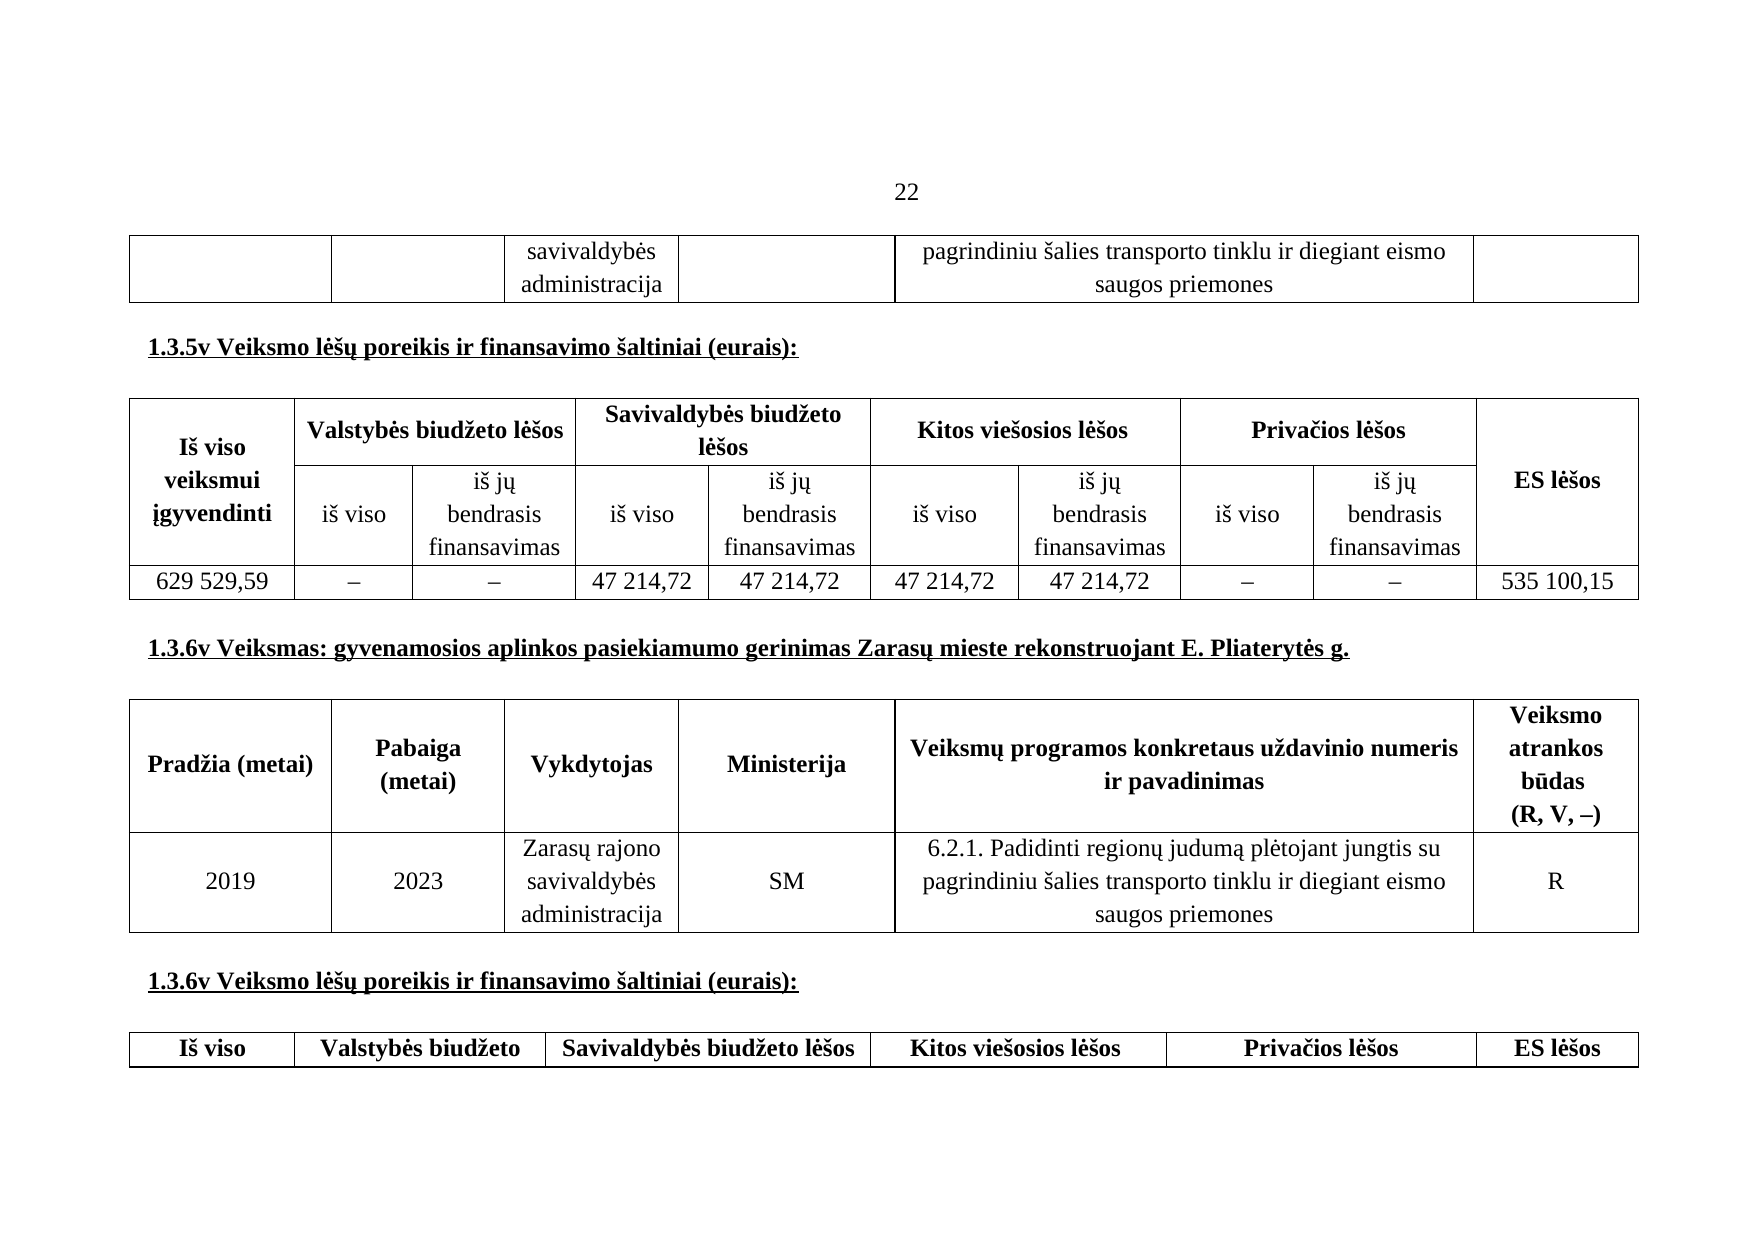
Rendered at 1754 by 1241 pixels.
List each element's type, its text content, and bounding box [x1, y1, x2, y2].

table_cell – [1181, 566, 1313, 599]
text 1.3.5v Veiksmo lėšų poreikis ir finansavimo šaltiniai (eurais): [118, 332, 1695, 360]
table_header Savivaldybės biudžeto lėšos [576, 399, 870, 465]
table_cell iš viso [1181, 466, 1313, 565]
table_cell R [1474, 833, 1638, 932]
table_cell 47 214,72 [709, 566, 870, 599]
table_header Pradžia (metai) [130, 700, 331, 832]
table_header Savivaldybės biudžeto lėšos [546, 1033, 870, 1066]
table_cell iš viso [295, 466, 412, 565]
table_cell iš viso [871, 466, 1018, 565]
table_header Privačios lėšos [1181, 399, 1476, 465]
table_cell SM [679, 833, 894, 932]
table_cell iš jų bendrasis finansavimas [413, 466, 575, 565]
table_cell [130, 236, 331, 302]
text 1.3.6v Veiksmo lėšų poreikis ir finansavimo šaltiniai (eurais): [118, 966, 1695, 995]
table_cell – [295, 566, 412, 599]
table_header Kitos viešosios lėšos [871, 399, 1180, 465]
table_header ES lėšos [1477, 1033, 1638, 1066]
table_cell 47 214,72 [871, 566, 1018, 599]
table_cell savivaldybės administracija [505, 236, 678, 302]
table_cell iš jų bendrasis finansavimas [709, 466, 870, 565]
table_cell pagrindiniu šalies transporto tinklu ir diegiant eismo saugos priemones [896, 236, 1473, 302]
table_header Pabaiga (metai) [332, 700, 504, 832]
table_header Veiksmų programos konkretaus uždavinio numeris ir pavadinimas [896, 700, 1473, 832]
table_header Ministerija [679, 700, 894, 832]
table_cell [332, 236, 504, 302]
table_header Veiksmo atrankos būdas (R, V, –) [1474, 700, 1638, 832]
table_header Iš viso [130, 1033, 294, 1066]
table_cell Zarasų rajono savivaldybės administracija [505, 833, 678, 932]
table_cell iš viso [576, 466, 708, 565]
table_cell – [413, 566, 575, 599]
table_cell 535 100,15 [1477, 566, 1638, 599]
table_header Iš viso veiksmui įgyvendinti [130, 399, 294, 565]
table_cell iš jų bendrasis finansavimas [1314, 466, 1476, 565]
table_cell 47 214,72 [576, 566, 708, 599]
table_cell 2023 [332, 833, 504, 932]
table_header Kitos viešosios lėšos [871, 1033, 1166, 1066]
table_cell [679, 236, 894, 302]
table_cell – [1314, 566, 1476, 599]
table_cell 2019 [130, 833, 331, 932]
table_header Vykdytojas [505, 700, 678, 832]
table_cell 629 529,59 [130, 566, 294, 599]
table_cell iš jų bendrasis finansavimas [1019, 466, 1180, 565]
table_cell 6.2.1. Padidinti regionų judumą plėtojant jungtis su pagrindiniu šalies transporto tinklu ir diegiant eismo saugos priemones [896, 833, 1473, 932]
table_header Privačios lėšos [1167, 1033, 1476, 1066]
text 1.3.6v Veiksmas: gyvenamosios aplinkos pasiekiamumo gerinimas Zarasų mieste rekonstruojant E. Pliaterytės g. [118, 633, 1695, 662]
table_cell 47 214,72 [1019, 566, 1180, 599]
table_header Valstybės biudžeto [295, 1033, 545, 1066]
table_header Valstybės biudžeto lėšos [295, 399, 575, 465]
table_header ES lėšos [1477, 399, 1638, 565]
table_cell [1474, 236, 1638, 302]
